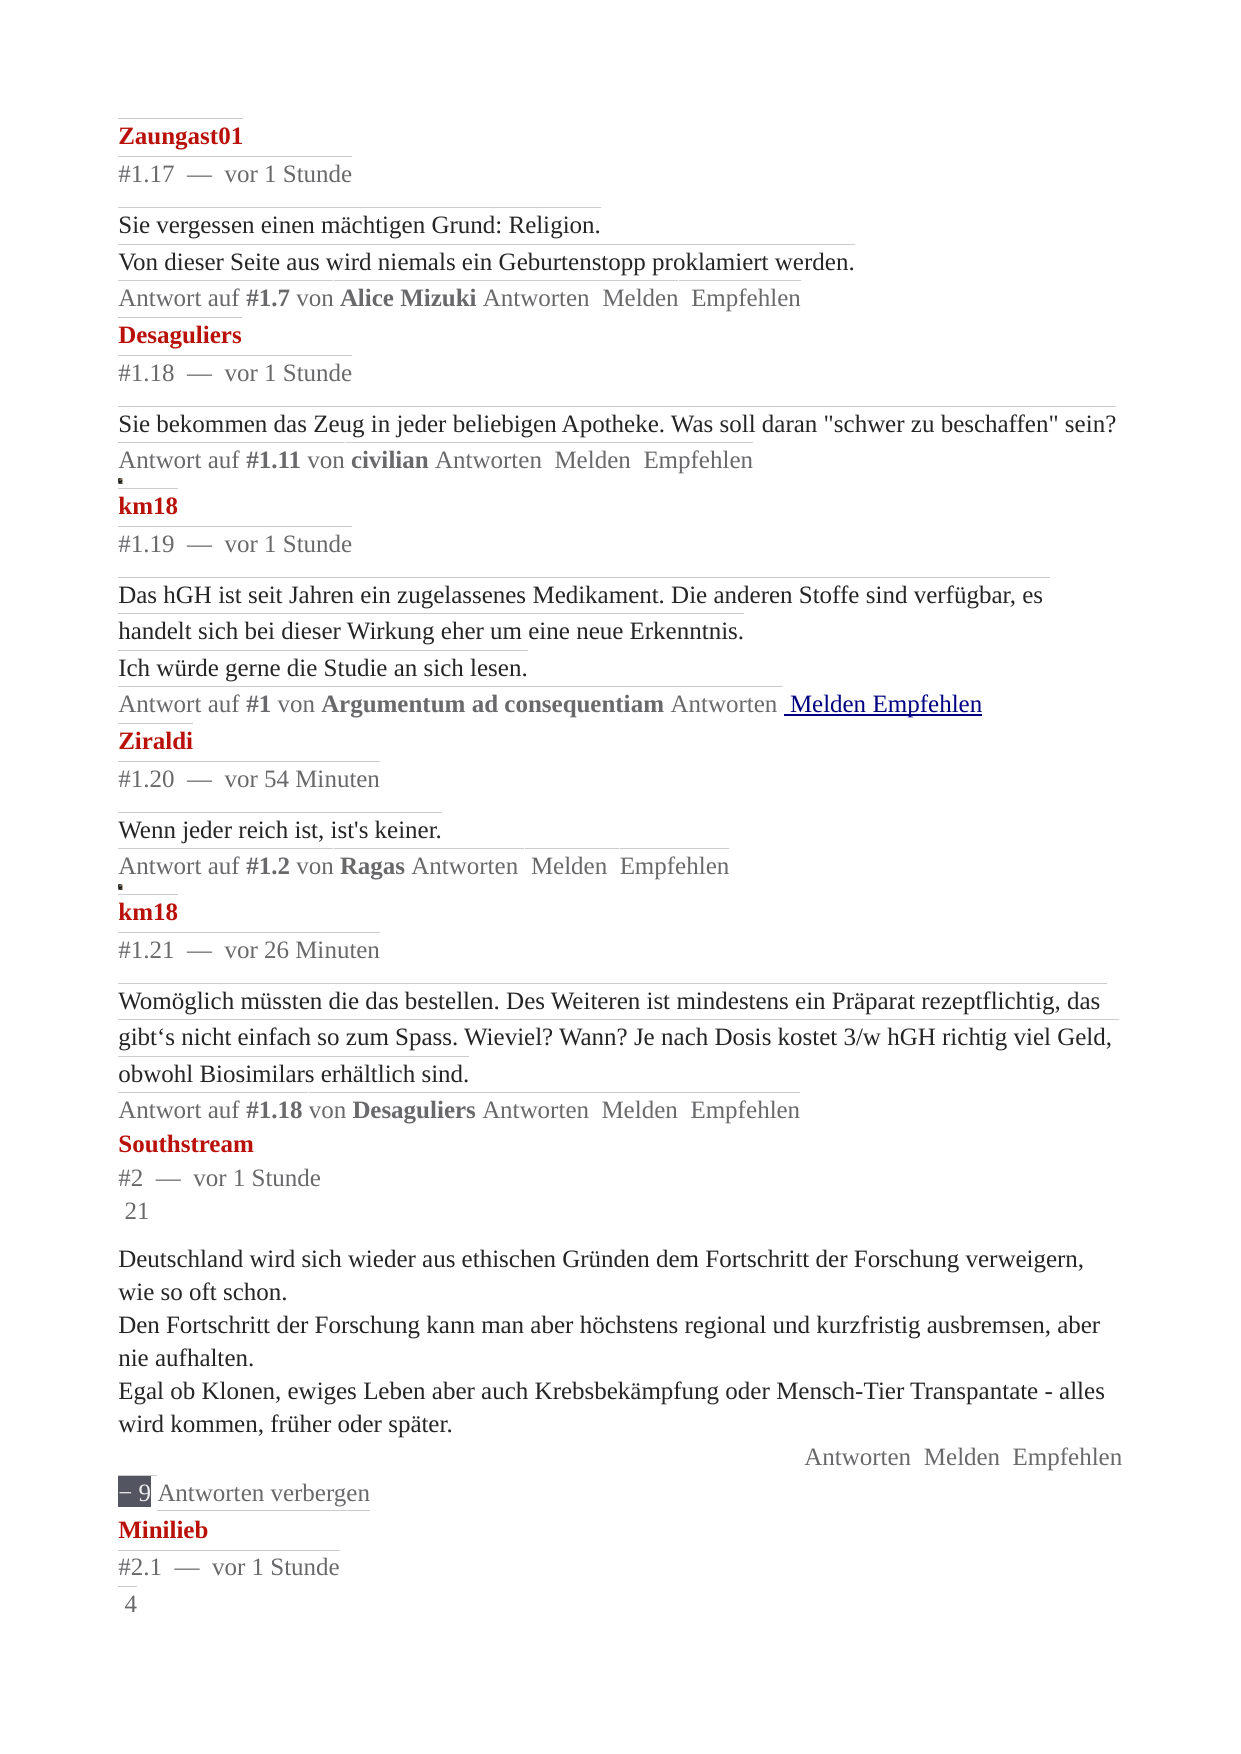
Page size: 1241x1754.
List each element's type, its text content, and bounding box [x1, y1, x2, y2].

text km18 [118, 894, 1122, 926]
text Southstream [118, 1129, 1122, 1157]
text Antwort auf #1.7 von Alice Mizuki Antworten Melden Empfehlen [118, 280, 1122, 312]
text Minilieb [118, 1515, 1122, 1544]
text Womöglich müssten die das bestellen. Des Weiteren ist mindestens ein Präparat rezeptflichtig, das gibt‘s nicht einfach so zum Spass. Wieviel? Wann? Je nach Dosis kostet 3/w hGH richtig viel Geld, obwohl Biosimilars erhältlich sind. [118, 983, 1122, 1088]
text Sie vergessen einen mächtigen Grund: Religion. Von dieser Seite aus wird niemals ein Geburtenstopp proklamiert werden. [118, 207, 1122, 276]
text Antwort auf #1.11 von civilian Antworten Melden Empfehlen [118, 442, 1122, 474]
text #1.19 — vor 1 Stunde [118, 526, 1122, 558]
text #1.18 — vor 1 Stunde [118, 355, 1122, 387]
text Zaungast01 [118, 118, 1122, 150]
text #1.17 — vor 1 Stunde [118, 156, 1122, 188]
text Das hGH ist seit Jahren ein zugelassenes Medikament. Die anderen Stoffe sind verfügbar, es handelt sich bei dieser Wirkung eher um eine neue Erkenntnis. [118, 577, 1122, 645]
text km18 [118, 488, 1122, 519]
text Antwort auf #1.18 von Desaguliers Antworten Melden Empfehlen [118, 1092, 1122, 1124]
text − 9 Antworten verbergen [118, 1475, 1122, 1510]
text #2.1 — vor 1 Stunde [118, 1549, 1122, 1581]
text Antworten Melden Empfehlen [118, 1442, 1122, 1471]
text Antwort auf #1.2 von Ragas Antworten Melden Empfehlen [118, 848, 1122, 880]
text Ich würde gerne die Studie an sich lesen. [118, 650, 1122, 682]
text 21 [118, 1196, 1122, 1225]
text Sie bekommen das Zeug in jeder beliebigen Apotheke. Was soll daran "schwer zu beschaffen" sein? [118, 406, 1122, 438]
text Antwort auf #1 von Argumentum ad consequentiam Antworten Melden Empfehlen [118, 686, 1122, 718]
text Wenn jeder reich ist, ist's keiner. [118, 812, 1122, 844]
text #1.20 — vor 54 Minuten [118, 761, 1122, 793]
text 4 [118, 1586, 1122, 1618]
text Desaguliers [118, 317, 1122, 348]
text #1.21 — vor 26 Minuten [118, 932, 1122, 964]
text Deutschland wird sich wieder aus ethischen Gründen dem Fortschritt der Forschung verweigern, wie so oft schon. Den Fortschritt der Forschung kann man aber höchstens regional und kurzfristig ausbremsen, aber nie aufhalten. Egal ob Klonen, ewiges Leben aber auch Krebsbekämpfung oder Mensch-Tier Transpantate - alles wird kommen, früher oder später. [118, 1244, 1122, 1438]
text #2 — vor 1 Stunde [118, 1163, 1122, 1192]
text Ziraldi [118, 723, 1122, 754]
